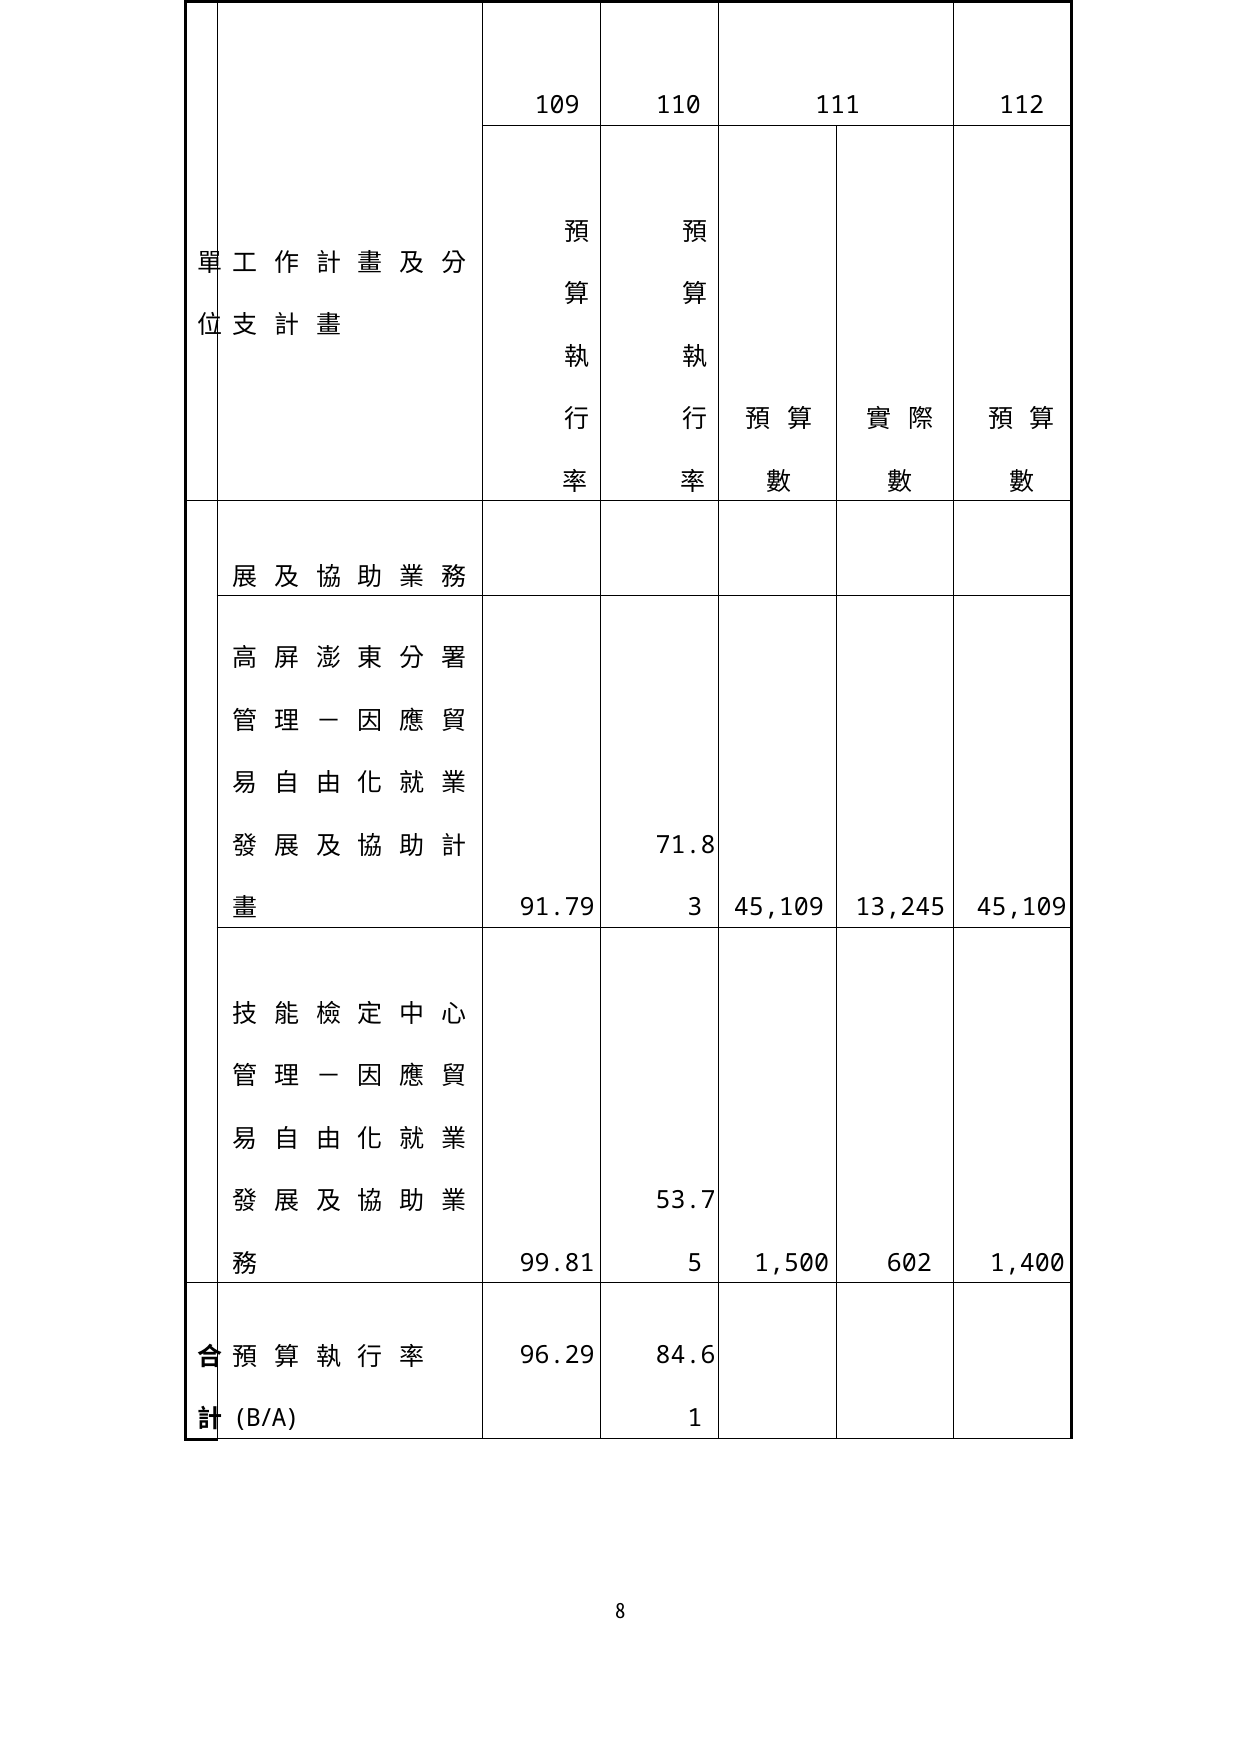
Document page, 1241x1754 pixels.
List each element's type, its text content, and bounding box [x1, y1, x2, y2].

table_cell 高屏澎東分署管理－因應貿易自由化就業發展及協助計畫 [218, 596, 482, 927]
table_cell 預算執行率 [601, 126, 718, 500]
table_cell 13,245 [837, 596, 953, 927]
table_cell 45,109 [954, 596, 1070, 927]
table_cell [601, 501, 718, 595]
table_cell 53.75 [601, 928, 718, 1282]
table_cell 實際數 [837, 126, 953, 500]
table_cell [483, 501, 600, 595]
table_cell 45,109 [719, 596, 836, 927]
table_header 111 [719, 3, 953, 125]
table_cell 預算數 [719, 126, 836, 500]
table_header 110 [601, 3, 718, 125]
table_cell [719, 501, 836, 595]
table_header 單位 [187, 3, 217, 500]
table_cell 1,400 [954, 928, 1070, 1282]
table_cell 合計 [187, 1283, 217, 1437]
table_cell 84.61 [601, 1283, 718, 1437]
table_cell 1,500 [719, 928, 836, 1282]
table_header 109 [483, 3, 600, 125]
table_cell 預算執行率(B/A) [218, 1283, 482, 1437]
table_cell 71.83 [601, 596, 718, 927]
table_cell 合計 [205, 1359, 215, 1363]
table_cell 602 [837, 928, 953, 1282]
table_cell 預算執行率 [483, 126, 600, 500]
table_cell [954, 1283, 1070, 1437]
table_cell 預算數 [954, 126, 1070, 500]
table_cell 96.29 [483, 1283, 600, 1437]
table_cell 91.79 [483, 596, 600, 927]
table_header 工作計畫及分支計畫 [218, 3, 482, 500]
table_header 112 [954, 3, 1070, 125]
table_cell [954, 501, 1070, 595]
table_cell [719, 1283, 836, 1437]
table_cell [837, 501, 953, 595]
table_cell 發展署及所屬 [187, 501, 217, 1282]
table_cell 技能檢定中心管理－因應貿易自由化就業發展及協助業務 [218, 928, 482, 1282]
table_cell [837, 1283, 953, 1437]
table_cell 99.81 [483, 928, 600, 1282]
table_cell 展及協助業務 [218, 501, 482, 595]
